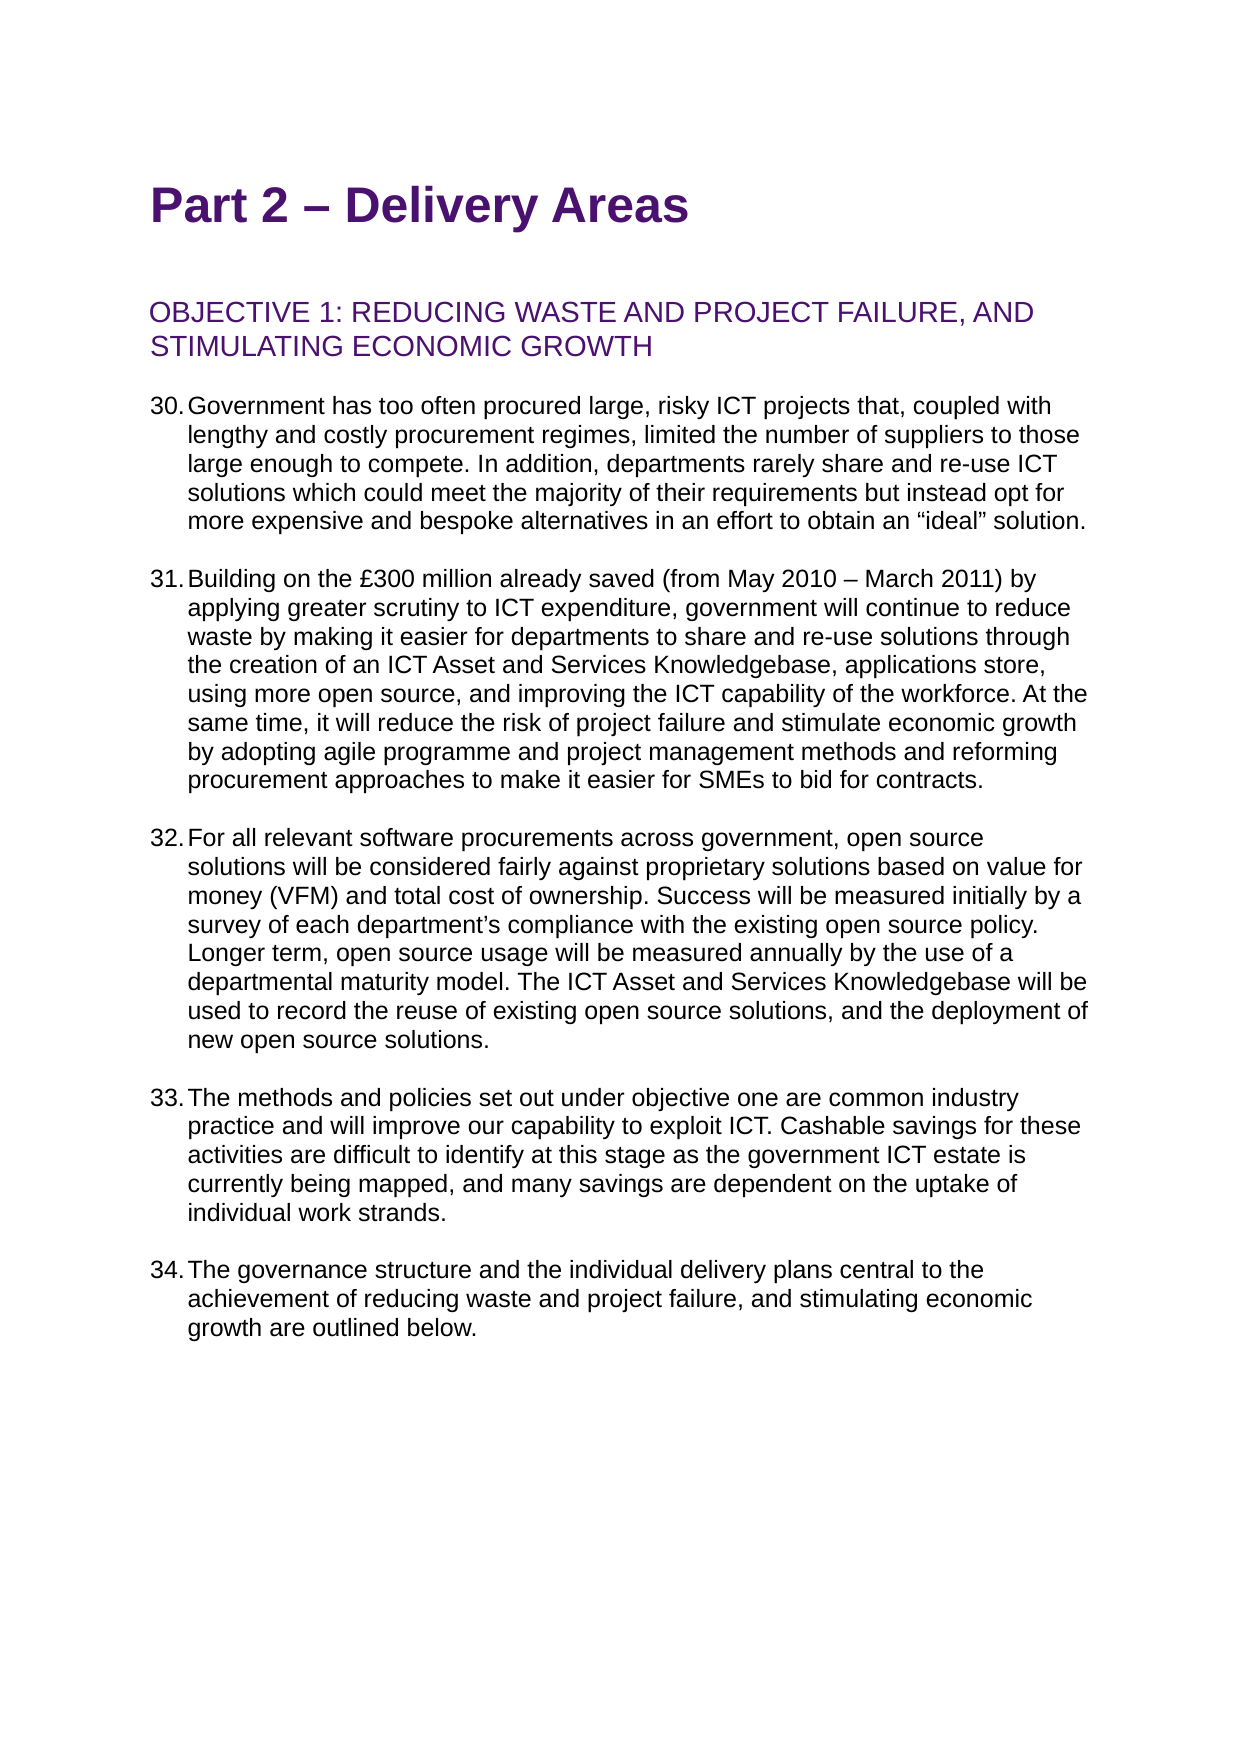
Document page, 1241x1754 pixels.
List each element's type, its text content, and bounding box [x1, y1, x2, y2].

list Government has too often procured large, risky ICT projects that, coupled with lengthy and costly procurement regimes, limited the number of suppliers to those large enough to compete. In addition, departments rarely share and re-use ICT solutions which could meet the majority of their requirements but instead opt for more expensive and bespoke alternatives in an effort to obtain an “ideal” solution. [150, 391, 1090, 535]
list The methods and policies set out under objective one are common industry practice and will improve our capability to exploit ICT. Cashable savings for these activities are difficult to identify at this stage as the government ICT estate is currently being mapped, and many savings are dependent on the uptake of individual work strands. [150, 1082, 1090, 1226]
subtitle OBJECTIVE 1: REDUCING WASTE AND PROJECT FAILURE, AND STIMULATING ECONOMIC GROWTH [148, 295, 1090, 362]
list The governance structure and the individual delivery plans central to the achievement of reducing waste and project failure, and stimulating economic growth are outlined below. [150, 1255, 1090, 1342]
list For all relevant software procurements across government, open source solutions will be considered fairly against proprietary solutions based on value for money (VFM) and total cost of ownership. Success will be measured initially by a survey of each department’s compliance with the existing open source policy. Longer term, open source usage will be measured annually by the use of a departmental maturity model. The ICT Asset and Services Knowledgebase will be used to record the reuse of existing open source solutions, and the deployment of new open source solutions. [150, 823, 1090, 1053]
subtitle Part 2 – Delivery Areas [150, 175, 1090, 232]
list Building on the £300 million already saved (from May 2010 – March 2011) by applying greater scrutiny to ICT expenditure, government will continue to reduce waste by making it easier for departments to share and re-use solutions through the creation of an ICT Asset and Services Knowledgebase, applications store, using more open source, and improving the ICT capability of the workforce. At the same time, it will reduce the risk of project failure and stimulate economic growth by adopting agile programme and project management methods and reforming procurement approaches to make it easier for SMEs to bid for contracts. [150, 564, 1090, 794]
